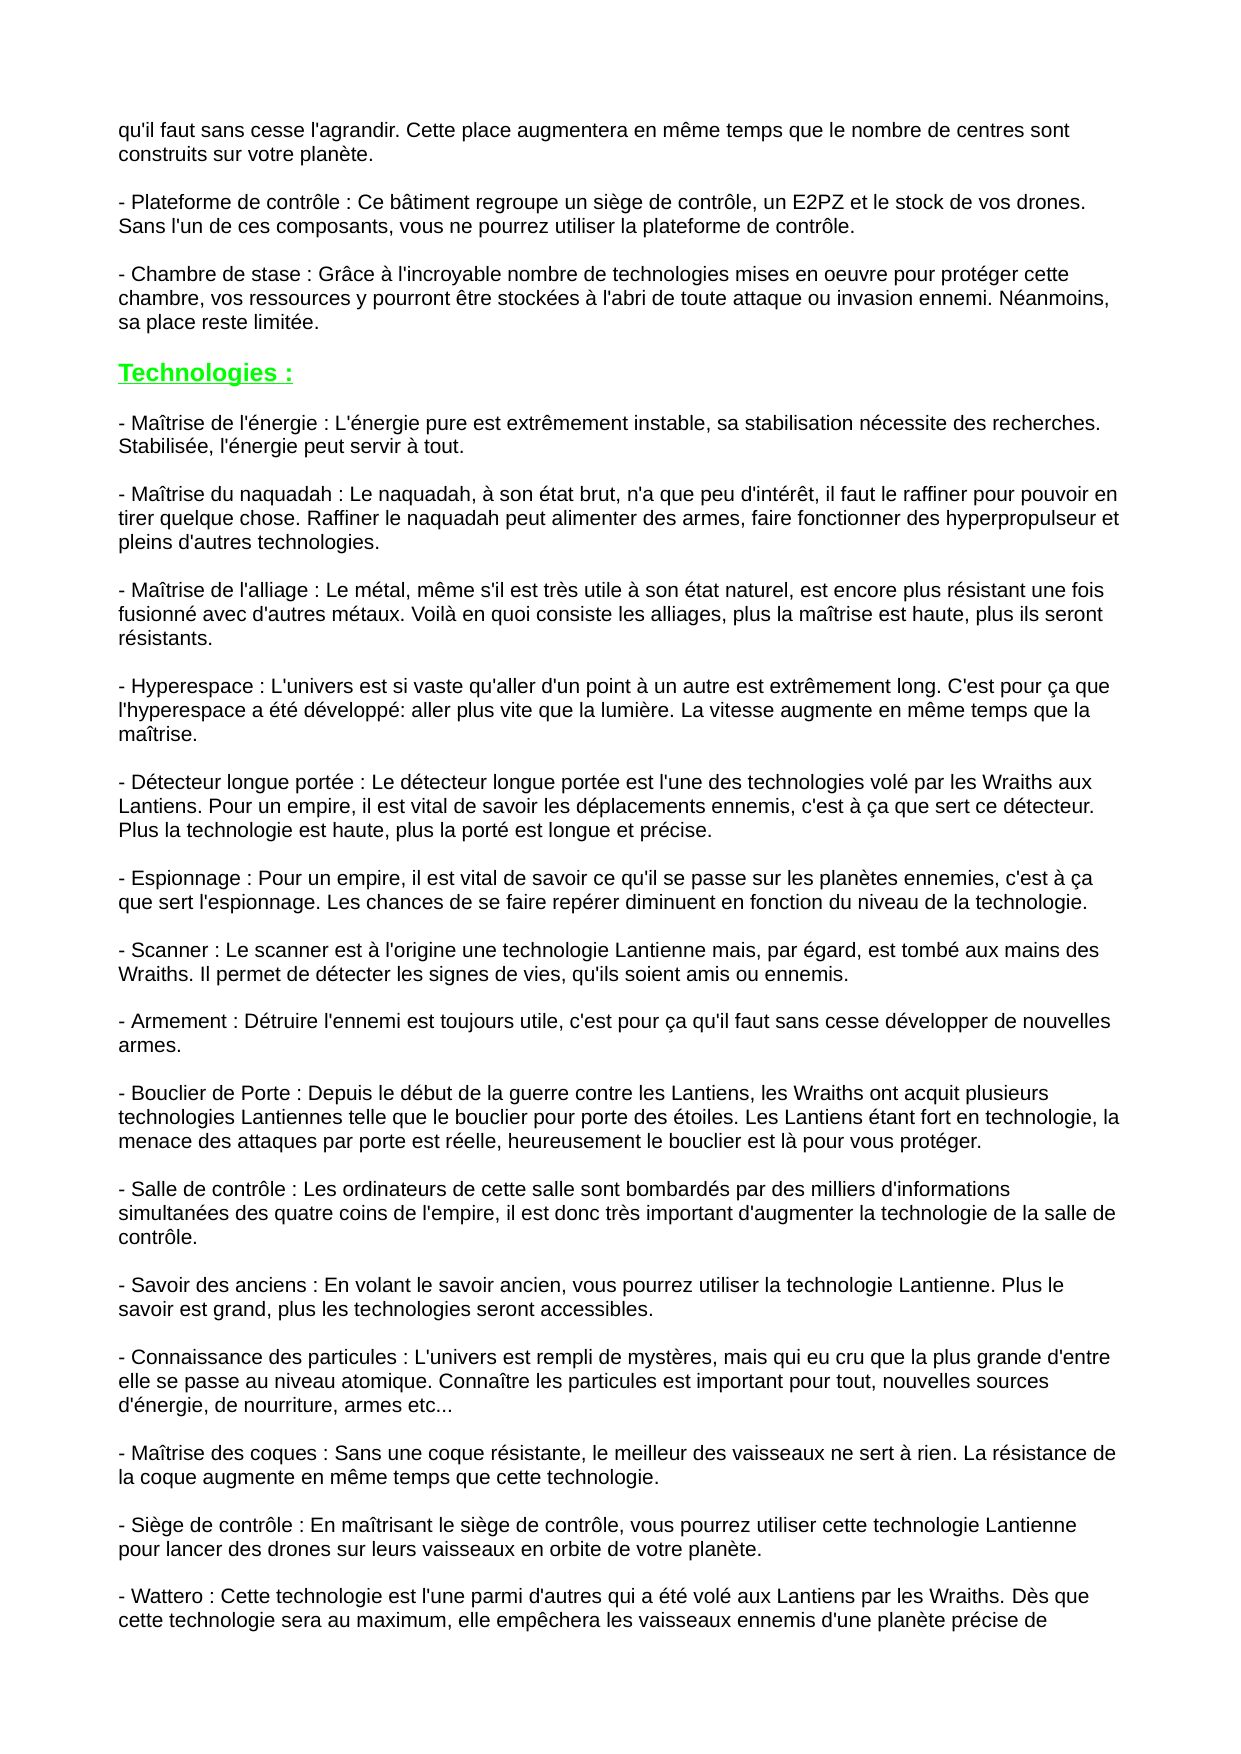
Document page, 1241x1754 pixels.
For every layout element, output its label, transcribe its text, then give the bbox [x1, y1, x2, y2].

text - Scanner : Le scanner est à l'origine une technologie Lantienne mais, par égard, est tombé aux mains des Wraiths. Il permet de détecter les signes de vies, qu'ils soient amis ou ennemis. [118, 937, 1122, 985]
text - Bouclier de Porte : Depuis le début de la guerre contre les Lantiens, les Wraiths ont acquit plusieurs technologies Lantiennes telle que le bouclier pour porte des étoiles. Les Lantiens étant fort en technologie, la menace des attaques par porte est réelle, heureusement le bouclier est là pour vous protéger. [118, 1081, 1122, 1153]
text - Connaissance des particules : L'univers est rempli de mystères, mais qui eu cru que la plus grande d'entre elle se passe au niveau atomique. Connaître les particules est important pour tout, nouvelles sources d'énergie, de nourriture, armes etc... [118, 1345, 1122, 1417]
text - Détecteur longue portée : Le détecteur longue portée est l'une des technologies volé par les Wraiths aux Lantiens. Pour un empire, il est vital de savoir les déplacements ennemis, c'est à ça que sert ce détecteur. Plus la technologie est haute, plus la porté est longue et précise. [118, 770, 1122, 842]
text - Armement : Détruire l'ennemi est toujours utile, c'est pour ça qu'il faut sans cesse développer de nouvelles armes. [118, 1009, 1122, 1057]
text - Maîtrise de l'alliage : Le métal, même s'il est très utile à son état naturel, est encore plus résistant une fois fusionné avec d'autres métaux. Voilà en quoi consiste les alliages, plus la maîtrise est haute, plus ils seront résistants. [118, 578, 1122, 650]
text - Plateforme de contrôle : Ce bâtiment regroupe un siège de contrôle, un E2PZ et le stock de vos drones. Sans l'un de ces composants, vous ne pourrez utiliser la plateforme de contrôle. [118, 190, 1122, 238]
text - Savoir des anciens : En volant le savoir ancien, vous pourrez utiliser la technologie Lantienne. Plus le savoir est grand, plus les technologies seront accessibles. [118, 1273, 1122, 1321]
text Technologies : [118, 358, 1122, 386]
text qu'il faut sans cesse l'agrandir. Cette place augmentera en même temps que le nombre de centres sont construits sur votre planète. [118, 118, 1122, 166]
text - Siège de contrôle : En maîtrisant le siège de contrôle, vous pourrez utiliser cette technologie Lantienne pour lancer des drones sur leurs vaisseaux en orbite de votre planète. [118, 1512, 1122, 1560]
text - Wattero : Cette technologie est l'une parmi d'autres qui a été volé aux Lantiens par les Wraiths. Dès que cette technologie sera au maximum, elle empêchera les vaisseaux ennemis d'une planète précise de [118, 1584, 1122, 1632]
text - Maîtrise de l'énergie : L'énergie pure est extrêmement instable, sa stabilisation nécessite des recherches. Stabilisée, l'énergie peut servir à tout. [118, 410, 1122, 458]
text - Chambre de stase : Grâce à l'incroyable nombre de technologies mises en oeuvre pour protéger cette chambre, vos ressources y pourront être stockées à l'abri de toute attaque ou invasion ennemi. Néanmoins, sa place reste limitée. [118, 262, 1122, 334]
text - Salle de contrôle : Les ordinateurs de cette salle sont bombardés par des milliers d'informations simultanées des quatre coins de l'empire, il est donc très important d'augmenter la technologie de la salle de contrôle. [118, 1177, 1122, 1249]
text - Maîtrise des coques : Sans une coque résistante, le meilleur des vaisseaux ne sert à rien. La résistance de la coque augmente en même temps que cette technologie. [118, 1441, 1122, 1488]
text - Hyperespace : L'univers est si vaste qu'aller d'un point à un autre est extrêmement long. C'est pour ça que l'hyperespace a été développé: aller plus vite que la lumière. La vitesse augmente en même temps que la maîtrise. [118, 674, 1122, 746]
text - Espionnage : Pour un empire, il est vital de savoir ce qu'il se passe sur les planètes ennemies, c'est à ça que sert l'espionnage. Les chances de se faire repérer diminuent en fonction du niveau de la technologie. [118, 866, 1122, 913]
text - Maîtrise du naquadah : Le naquadah, à son état brut, n'a que peu d'intérêt, il faut le raffiner pour pouvoir en tirer quelque chose. Raffiner le naquadah peut alimenter des armes, faire fonctionner des hyperpropulseur et pleins d'autres technologies. [118, 482, 1122, 554]
